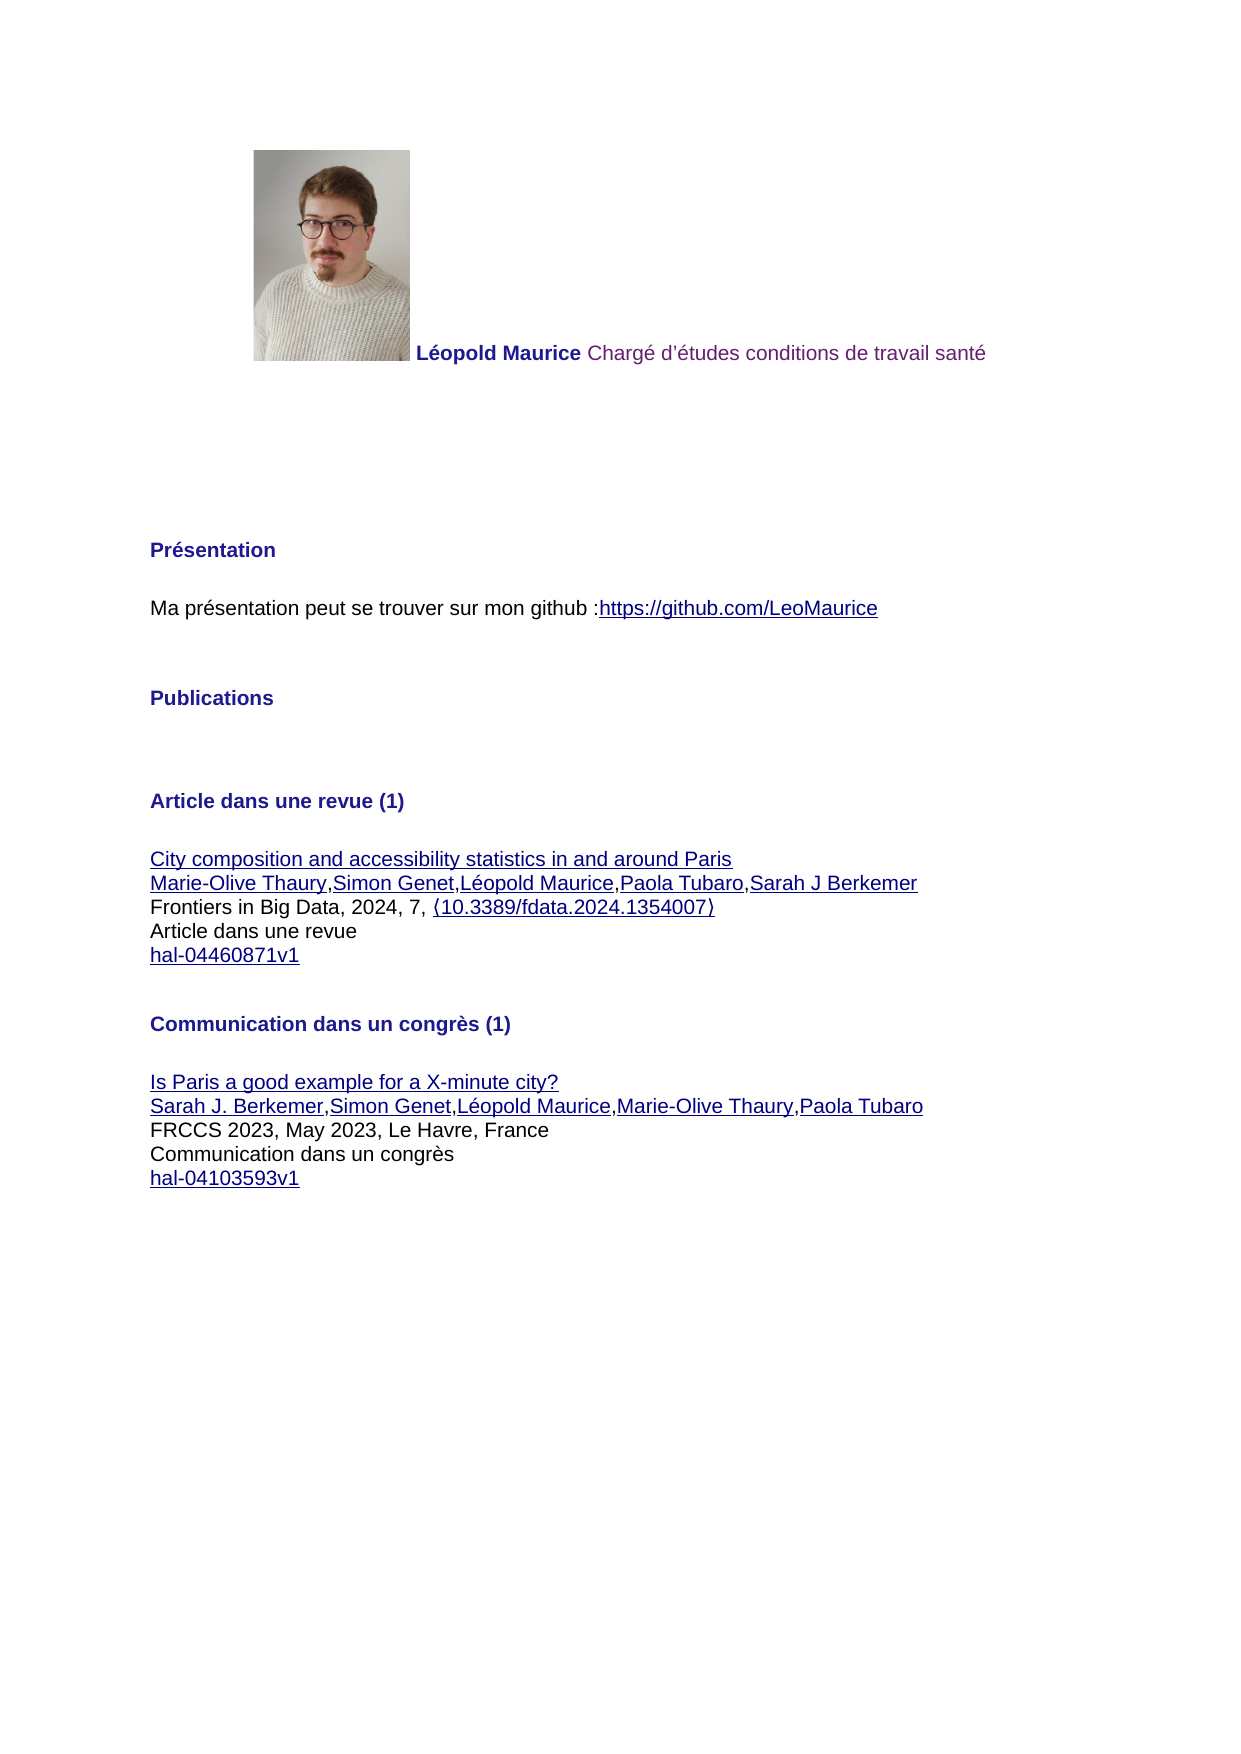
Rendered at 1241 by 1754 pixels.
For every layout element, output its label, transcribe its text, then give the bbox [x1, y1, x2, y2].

subtitle Présentation [150, 538, 1090, 562]
table_header City composition and accessibility statistics in and around Paris Marie-Olive Thaury,Simon Genet,Léopold Maurice,Paola Tubaro,Sarah J Berkemer Frontiers in Big Data, 2024, 7, ⟨10.3389/fdata.2024.1354007⟩ Article dans une revue hal-04460871v1 [150, 847, 1090, 967]
subtitle Article dans une revue (1) [150, 789, 1090, 813]
text Ma présentation peut se trouver sur mon github :https://github.com/LeoMaurice [150, 596, 1090, 620]
subtitle Publications [150, 686, 1090, 710]
subtitle Léopold Maurice Chargé d’études conditions de travail santé [150, 150, 1090, 365]
subtitle Communication dans un congrès (1) [150, 1012, 1090, 1036]
picture [253, 150, 410, 361]
table_header Is Paris a good example for a X-minute city? Sarah J. Berkemer,Simon Genet,Léopold Maurice,Marie-Olive Thaury,Paola Tubaro FRCCS 2023, May 2023, Le Havre, France Communication dans un congrès hal-04103593v1 [150, 1070, 1090, 1190]
